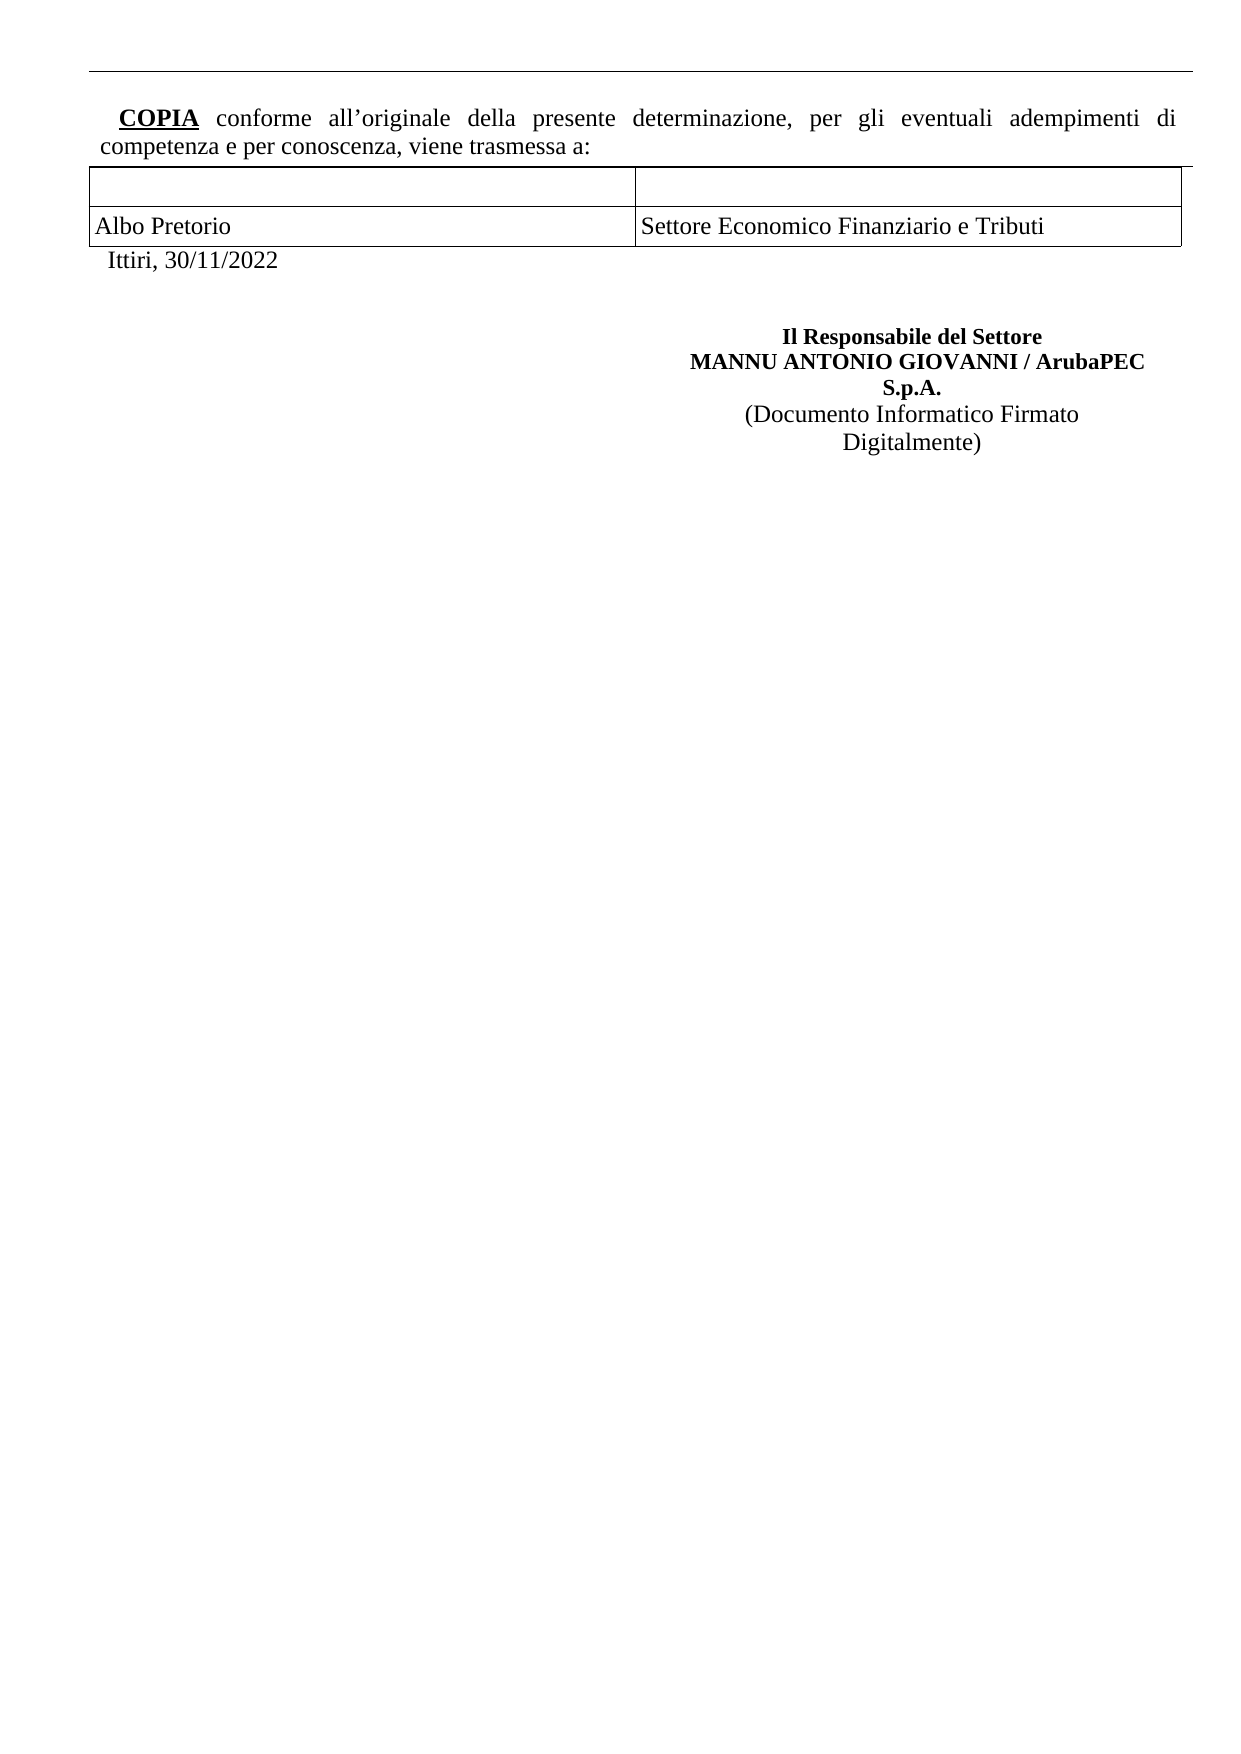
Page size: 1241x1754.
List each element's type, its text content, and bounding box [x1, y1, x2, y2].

table_cell Albo Pretorio [90, 207, 635, 246]
table_header Ittiri, 30/11/2022 [81, 246, 670, 298]
table_cell Il Responsabile del Settore [670, 324, 1176, 349]
table_header [670, 247, 1176, 298]
table_cell MANNU ANTONIO GIOVANNI / ArubaPEC S.p.A. (Documento Informatico Firmato Digitalmente) [670, 349, 1176, 456]
table_cell [81, 590, 591, 618]
table_cell [81, 324, 670, 349]
table_cell [591, 590, 1139, 618]
table_cell [670, 299, 1176, 324]
table_header [636, 168, 1181, 206]
table_cell Settore Economico Finanziario e Tributi [636, 207, 1181, 246]
table_header [81, 563, 591, 590]
table_header COPIA conforme all’originale della presente determinazione, per gli eventuali adempimenti di competenza e per conoscenza, viene trasmessa a: [89, 72, 1193, 166]
table_cell [81, 299, 670, 324]
table_header [90, 168, 635, 206]
table_cell [81, 349, 670, 456]
table_header [591, 563, 1139, 590]
